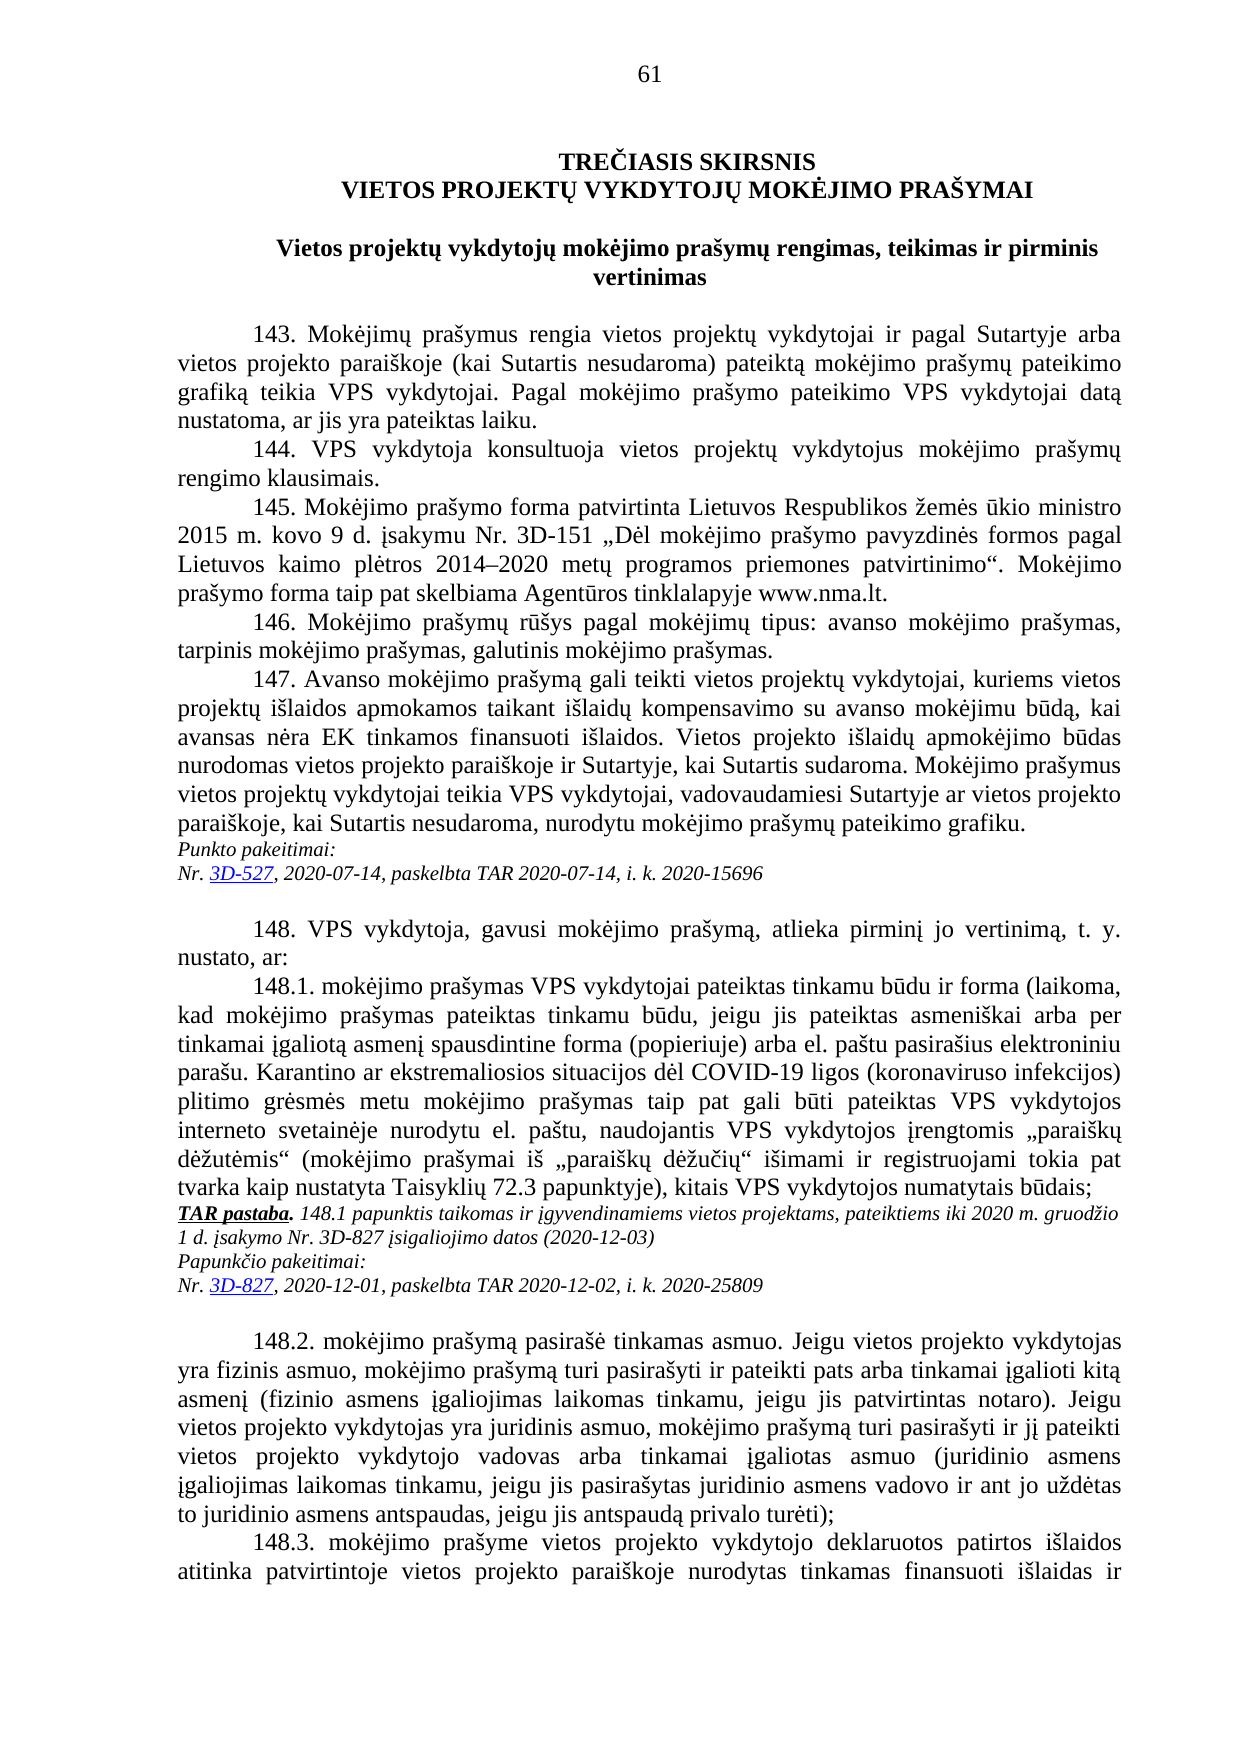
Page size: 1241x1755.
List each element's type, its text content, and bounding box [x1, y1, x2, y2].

text 147. Avanso mokėjimo prašymą gali teikti vietos projektų vykdytojai, kuriems vietos projektų išlaidos apmokamos taikant išlaidų kompensavimo su avanso mokėjimu būdą, kai avansas nėra EK tinkamos finansuoti išlaidos. Vietos projekto išlaidų apmokėjimo būdas nurodomas vietos projekto paraiškoje ir Sutartyje, kai Sutartis sudaroma. Mokėjimo prašymus vietos projektų vykdytojai teikia VPS vykdytojai, vadovaudamiesi Sutartyje ar vietos projekto paraiškoje, kai Sutartis nesudaroma, nurodytu mokėjimo prašymų pateikimo grafiku. [177, 664, 1122, 837]
text 145. Mokėjimo prašymo forma patvirtinta Lietuvos Respublikos žemės ūkio ministro 2015 m. kovo 9 d. įsakymu Nr. 3D-151 „Dėl mokėjimo prašymo pavyzdinės formos pagal Lietuvos kaimo plėtros 2014–2020 metų programos priemones patvirtinimo“. Mokėjimo prašymo forma taip pat skelbiama Agentūros tinklalapyje www.nma.lt. [177, 492, 1122, 607]
text VIETOS PROJEKTŲ VYKDYTOJŲ MOKĖJIMO PRAŠYMAI [177, 176, 1122, 204]
text TAR pastaba. 148.1 papunktis taikomas ir įgyvendinamiems vietos projektams, pateiktiems iki 2020 m. gruodžio 1 d. įsakymo Nr. 3D-827 įsigaliojimo datos (2020-12-03) [177, 1201, 1122, 1249]
text 143. Mokėjimų prašymus rengia vietos projektų vykdytojai ir pagal Sutartyje arba vietos projekto paraiškoje (kai Sutartis nesudaroma) pateiktą mokėjimo prašymų pateikimo grafiką teikia VPS vykdytojai. Pagal mokėjimo prašymo pateikimo VPS vykdytojai datą nustatoma, ar jis yra pateiktas laiku. [177, 319, 1122, 434]
text Papunkčio pakeitimai: [177, 1249, 1122, 1273]
text Vietos projektų vykdytojų mokėjimo prašymų rengimas, teikimas ir pirminis vertinimas [177, 233, 1122, 291]
text Punkto pakeitimai: [177, 837, 1122, 861]
text TREČIASIS SKIRSNIS [177, 147, 1122, 176]
text 148. VPS vykdytoja, gavusi mokėjimo prašymą, atlieka pirminį jo vertinimą, t. y. nustato, ar: [177, 914, 1122, 971]
text 146. Mokėjimo prašymų rūšys pagal mokėjimų tipus: avanso mokėjimo prašymas, tarpinis mokėjimo prašymas, galutinis mokėjimo prašymas. [177, 607, 1122, 664]
text 144. VPS vykdytoja konsultuoja vietos projektų vykdytojus mokėjimo prašymų rengimo klausimais. [177, 434, 1122, 492]
text 148.2. mokėjimo prašymą pasirašė tinkamas asmuo. Jeigu vietos projekto vykdytojas yra fizinis asmuo, mokėjimo prašymą turi pasirašyti ir pateikti pats arba tinkamai įgalioti kitą asmenį (fizinio asmens įgaliojimas laikomas tinkamu, jeigu jis patvirtintas notaro). Jeigu vietos projekto vykdytojas yra juridinis asmuo, mokėjimo prašymą turi pasirašyti ir jį pateikti vietos projekto vykdytojo vadovas arba tinkamai įgaliotas asmuo (juridinio asmens įgaliojimas laikomas tinkamu, jeigu jis pasirašytas juridinio asmens vadovo ir ant jo uždėtas to juridinio asmens antspaudas, jeigu jis antspaudą privalo turėti); [177, 1326, 1122, 1527]
text 148.3. mokėjimo prašyme vietos projekto vykdytojo deklaruotos patirtos išlaidos atitinka patvirtintoje vietos projekto paraiškoje nurodytas tinkamas finansuoti išlaidas ir [177, 1527, 1122, 1585]
text Nr. 3D-527, 2020-07-14, paskelbta TAR 2020-07-14, i. k. 2020-15696 [177, 861, 1122, 885]
text 148.1. mokėjimo prašymas VPS vykdytojai pateiktas tinkamu būdu ir forma (laikoma, kad mokėjimo prašymas pateiktas tinkamu būdu, jeigu jis pateiktas asmeniškai arba per tinkamai įgaliotą asmenį spausdintine forma (popieriuje) arba el. paštu pasirašius elektroniniu parašu. Karantino ar ekstremaliosios situacijos dėl COVID-19 ligos (koronaviruso infekcijos) plitimo grėsmės metu mokėjimo prašymas taip pat gali būti pateiktas VPS vykdytojos interneto svetainėje nurodytu el. paštu, naudojantis VPS vykdytojos įrengtomis „paraiškų dėžutėmis“ (mokėjimo prašymai iš „paraiškų dėžučių“ išimami ir registruojami tokia pat tvarka kaip nustatyta Taisyklių 72.3 papunktyje), kitais VPS vykdytojos numatytais būdais; [177, 971, 1122, 1201]
text Nr. 3D-827, 2020-12-01, paskelbta TAR 2020-12-02, i. k. 2020-25809 [177, 1273, 1122, 1297]
